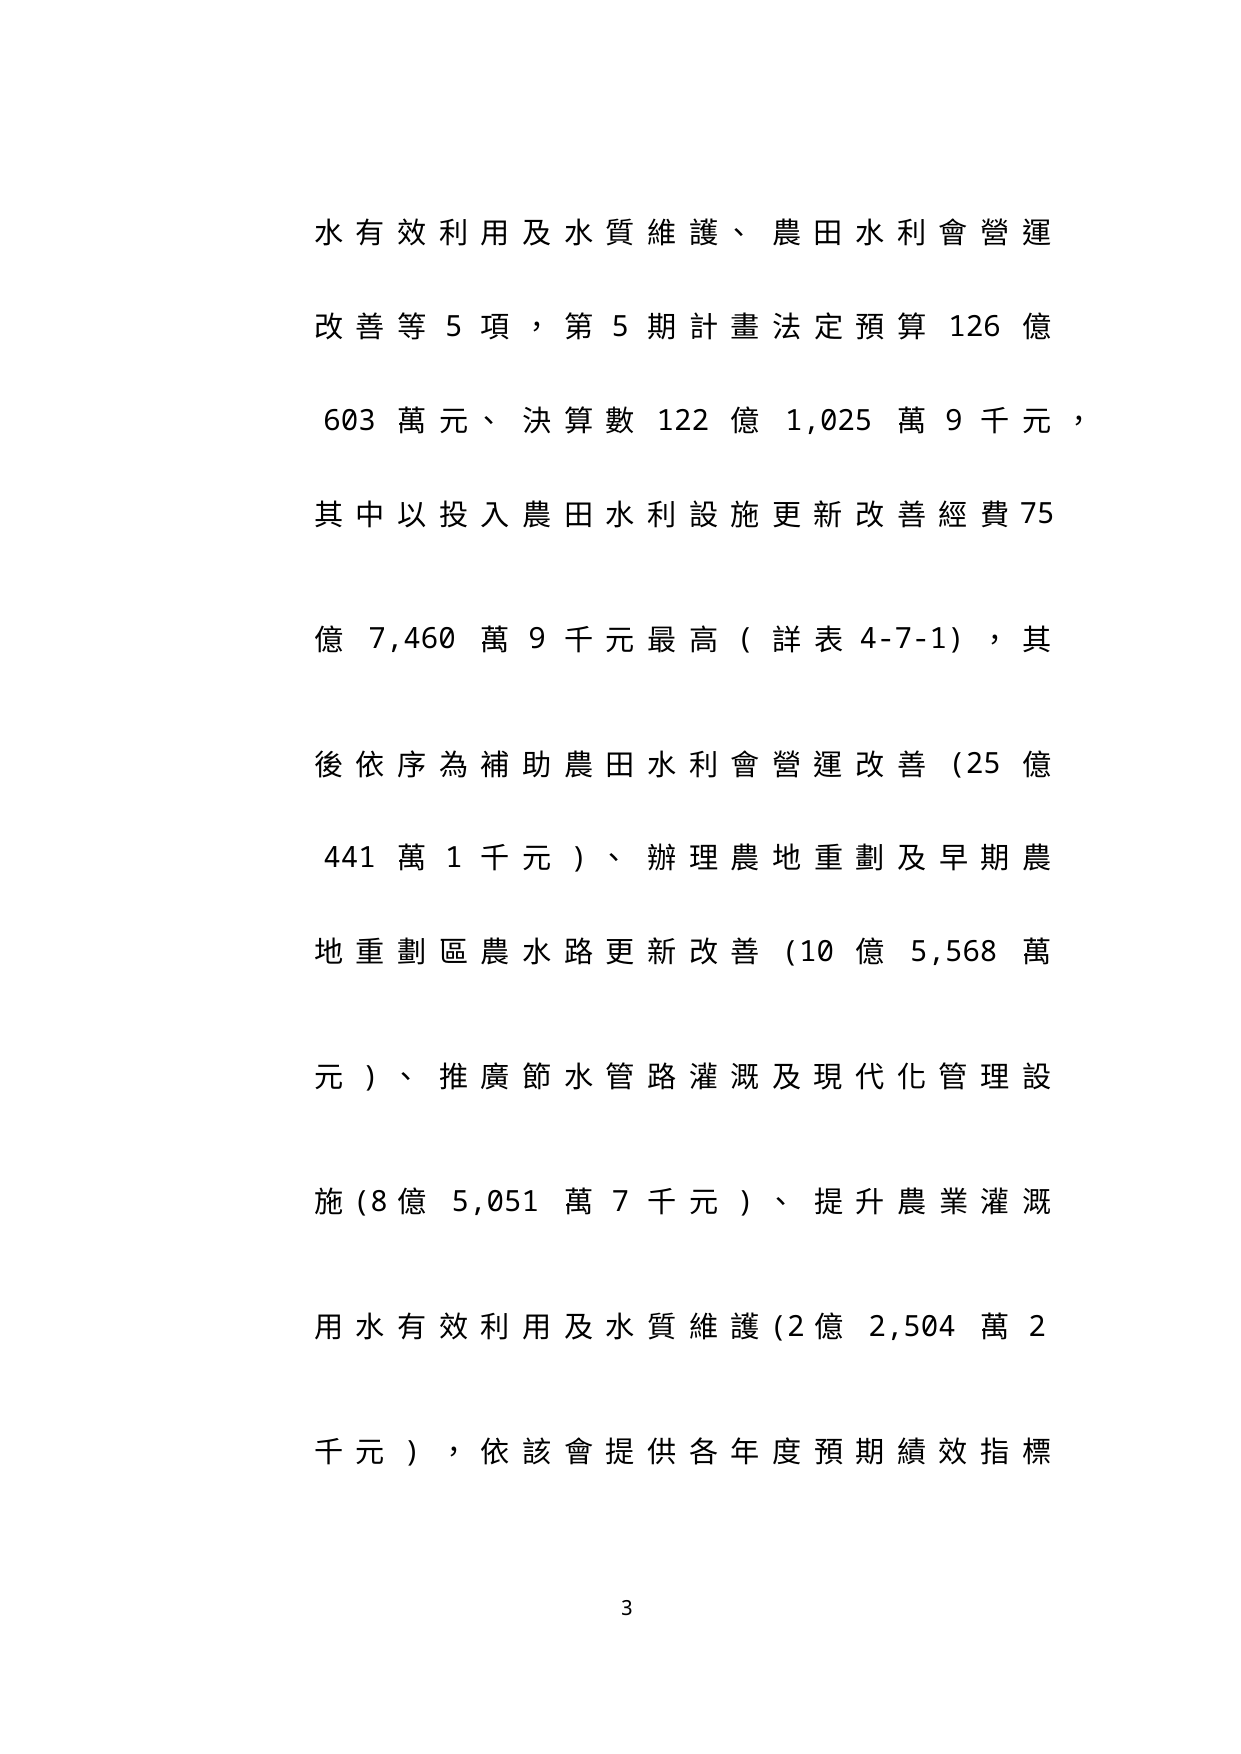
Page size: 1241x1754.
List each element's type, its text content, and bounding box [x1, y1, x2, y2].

text (一)加強農田水利建設第5期(106至109年度)計畫：本計畫主要工作項目計有農田水利設施更新改善、農地重劃及早期農地重劃區農水路更新改善、推廣節水管路灌溉及現代化管理設施、提升農業灌溉用水有效利用及水質維護、農田水利會營運改善等5項，第5期計畫法定預算126億603萬元、決算數122億1,025萬9千元，其中以投入農田水利設施更新改善經費75億7,460萬9千元最高(詳表4-7-1)，其後依序為補助農田水利會營運改善(25億441萬1千元)、辦理農地重劃及早期農地重劃區農水路更新改善(10億5,568萬元)、推廣節水管路灌溉及現代化管理設施(8億5,051萬7千元)、提升農業灌溉用水有效利用及水質維護(2億2,504萬2千元)，依該會提供各年度預期績效指標達成概況(詳表4-7-2)，整體而言，4年度合計數大致均已達目標值。 [242, 189, 1058, 1502]
